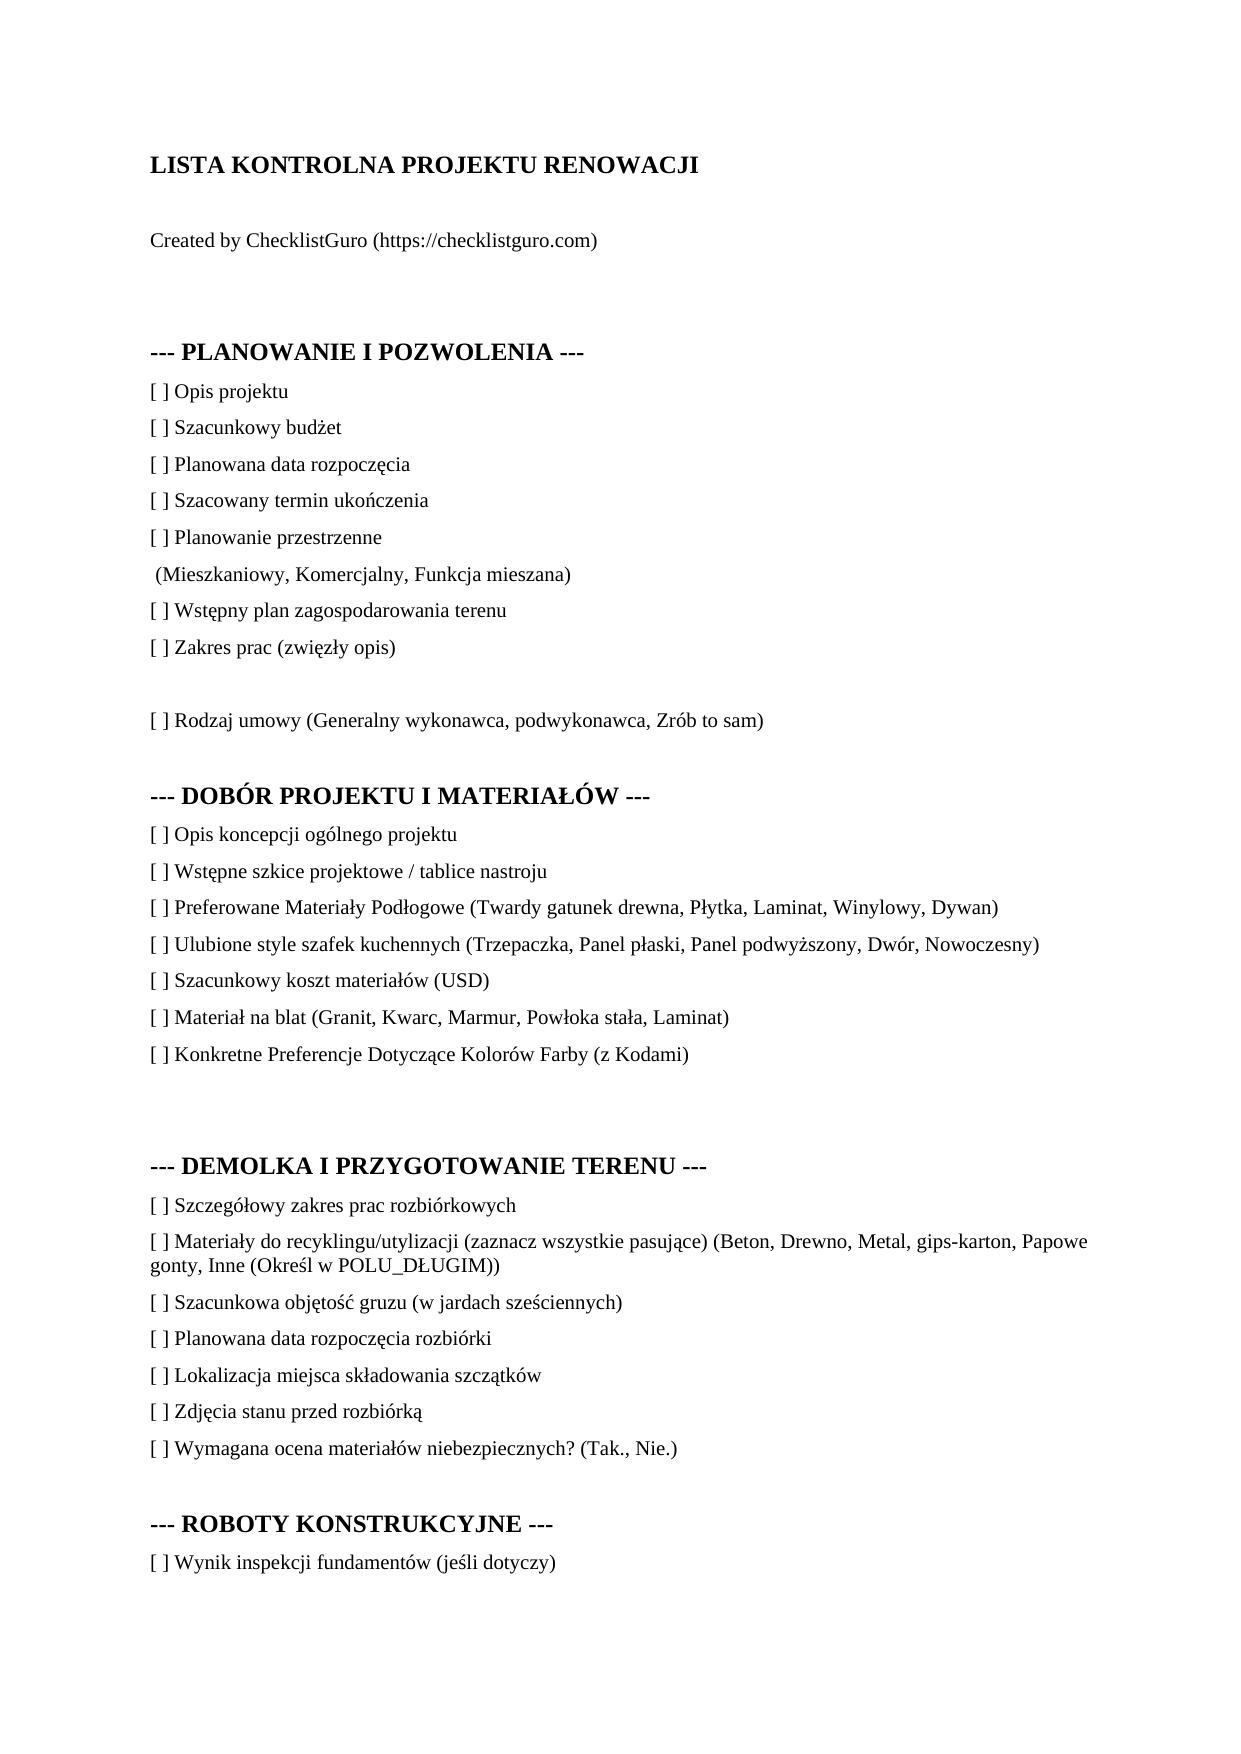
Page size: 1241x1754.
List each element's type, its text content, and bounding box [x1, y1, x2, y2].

text [ ] Wstępne szkice projektowe / tablice nastroju [150, 859, 1090, 883]
text [ ] Opis projektu [150, 379, 1090, 403]
text [ ] Planowanie przestrzenne [150, 525, 1090, 549]
text [ ] Szacunkowy budżet [150, 415, 1090, 439]
text [ ] Ulubione style szafek kuchennych (Trzepaczka, Panel płaski, Panel podwyższony, Dwór, Nowoczesny) [150, 932, 1090, 956]
text [ ] Zakres prac (zwięzły opis) [150, 635, 1090, 659]
text [ ] Materiały do recyklingu/utylizacji (zaznacz wszystkie pasujące) (Beton, Drewno, Metal, gips-karton, Papowe gonty, Inne (Określ w POLU_DŁUGIM)) [150, 1229, 1090, 1277]
text [ ] Rodzaj umowy (Generalny wykonawca, podwykonawca, Zrób to sam) [150, 708, 1090, 732]
text --- DEMOLKA I PRZYGOTOWANIE TERENU --- [150, 1151, 1090, 1180]
text [ ] Wynik inspekcji fundamentów (jeśli dotyczy) [150, 1550, 1090, 1574]
text [ ] Konkretne Preferencje Dotyczące Kolorów Farby (z Kodami) [150, 1042, 1090, 1066]
text [ ] Lokalizacja miejsca składowania szczątków [150, 1363, 1090, 1387]
text [ ] Wstępny plan zagospodarowania terenu [150, 598, 1090, 622]
text [ ] Planowana data rozpoczęcia [150, 452, 1090, 476]
text --- ROBOTY KONSTRUKCYJNE --- [150, 1509, 1090, 1538]
text [ ] Szacunkowy koszt materiałów (USD) [150, 968, 1090, 992]
text [ ] Materiał na blat (Granit, Kwarc, Marmur, Powłoka stała, Laminat) [150, 1005, 1090, 1029]
text LISTA KONTROLNA PROJEKTU RENOWACJI [150, 150, 1090, 179]
text [ ] Szacowany termin ukończenia [150, 488, 1090, 512]
text [ ] Opis koncepcji ogólnego projektu [150, 822, 1090, 846]
text [ ] Zdjęcia stanu przed rozbiórką [150, 1399, 1090, 1423]
text [ ] Planowana data rozpoczęcia rozbiórki [150, 1326, 1090, 1350]
text [ ] Szczegółowy zakres prac rozbiórkowych [150, 1192, 1090, 1217]
text [ ] Preferowane Materiały Podłogowe (Twardy gatunek drewna, Płytka, Laminat, Winylowy, Dywan) [150, 895, 1090, 919]
text [ ] Szacunkowa objętość gruzu (w jardach sześciennych) [150, 1290, 1090, 1314]
text --- PLANOWANIE I POZWOLENIA --- [150, 337, 1090, 366]
text --- DOBÓR PROJEKTU I MATERIAŁÓW --- [150, 781, 1090, 810]
text Created by ChecklistGuro (https://checklistguro.com) [150, 228, 1090, 252]
text [ ] Wymagana ocena materiałów niebezpiecznych? (Tak., Nie.) [150, 1436, 1090, 1460]
text (Mieszkaniowy, Komercjalny, Funkcja mieszana) [150, 562, 1090, 586]
